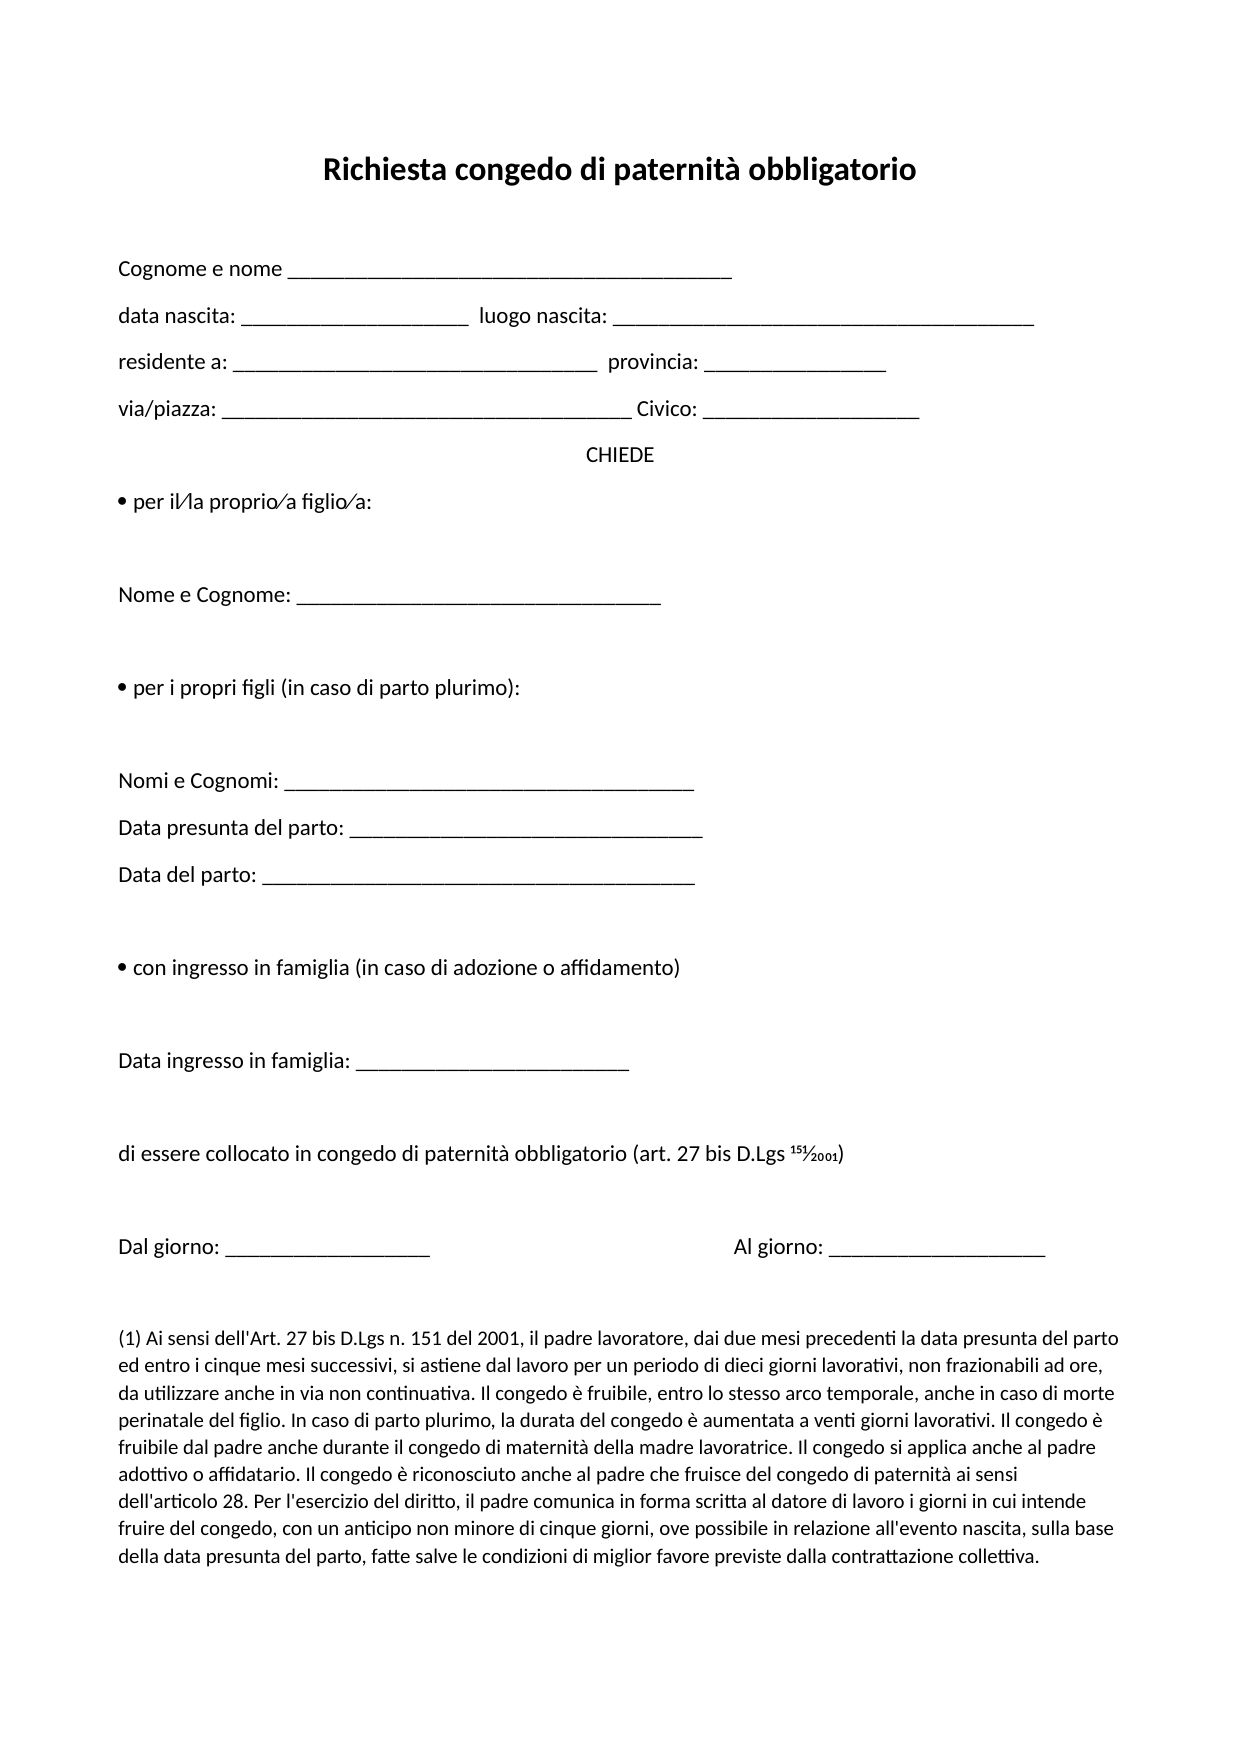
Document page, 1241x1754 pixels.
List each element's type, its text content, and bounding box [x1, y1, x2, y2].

text Data del parto: ______________________________________ [118, 860, 1122, 888]
text via/piazza: ____________________________________ Civico: ___________________ [118, 394, 1122, 422]
text  per i propri figli (in caso di parto plurimo): [118, 673, 1122, 701]
text Data ingresso in famiglia: ________________________ [118, 1046, 1122, 1074]
text Richiesta congedo di paternità obbligatorio [118, 148, 1122, 188]
text Nome e Cognome: ________________________________ [118, 580, 1122, 608]
text di essere collocato in congedo di paternità obbligatorio (art. 27 bis D.Lgs 151⁄2001) [118, 1139, 1122, 1167]
text Data presunta del parto: _______________________________ [118, 813, 1122, 841]
text  con ingresso in famiglia (in caso di adozione o affidamento) [118, 953, 1122, 981]
text  per il⁄la proprio⁄a figlio⁄a: [118, 487, 1122, 515]
text CHIEDE [118, 441, 1122, 469]
text (1) Ai sensi dell'Art. 27 bis D.Lgs n. 151 del 2001, il padre lavoratore, dai due mesi precedenti la data presunta del parto ed entro i cinque mesi successivi, si astiene dal lavoro per un periodo di dieci giorni lavorativi, non frazionabili ad ore, da utilizzare anche in via non continuativa. Il congedo è fruibile, entro lo stesso arco temporale, anche in caso di morte perinatale del figlio. In caso di parto plurimo, la durata del congedo è aumentata a venti giorni lavorativi. Il congedo è fruibile dal padre anche durante il congedo di maternità della madre lavoratrice. Il congedo si applica anche al padre adottivo o affidatario. Il congedo è riconosciuto anche al padre che fruisce del congedo di paternità ai sensi dell'articolo 28. Per l'esercizio del diritto, il padre comunica in forma scritta al datore di lavoro i giorni in cui intende fruire del congedo, con un anticipo non minore di cinque giorni, ove possibile in relazione all'evento nascita, sulla base della data presunta del parto, fatte salve le condizioni di miglior favore previste dalla contrattazione collettiva. [118, 1325, 1122, 1568]
text residente a: ________________________________ provincia: ________________ [118, 347, 1122, 376]
text data nascita: ____________________ luogo nascita: _____________________________________ [118, 301, 1122, 329]
text Dal giorno: __________________ Al giorno: ___________________ [118, 1232, 1122, 1260]
text Nomi e Cognomi: ____________________________________ [118, 767, 1122, 794]
text Cognome e nome _______________________________________ [118, 254, 1122, 282]
